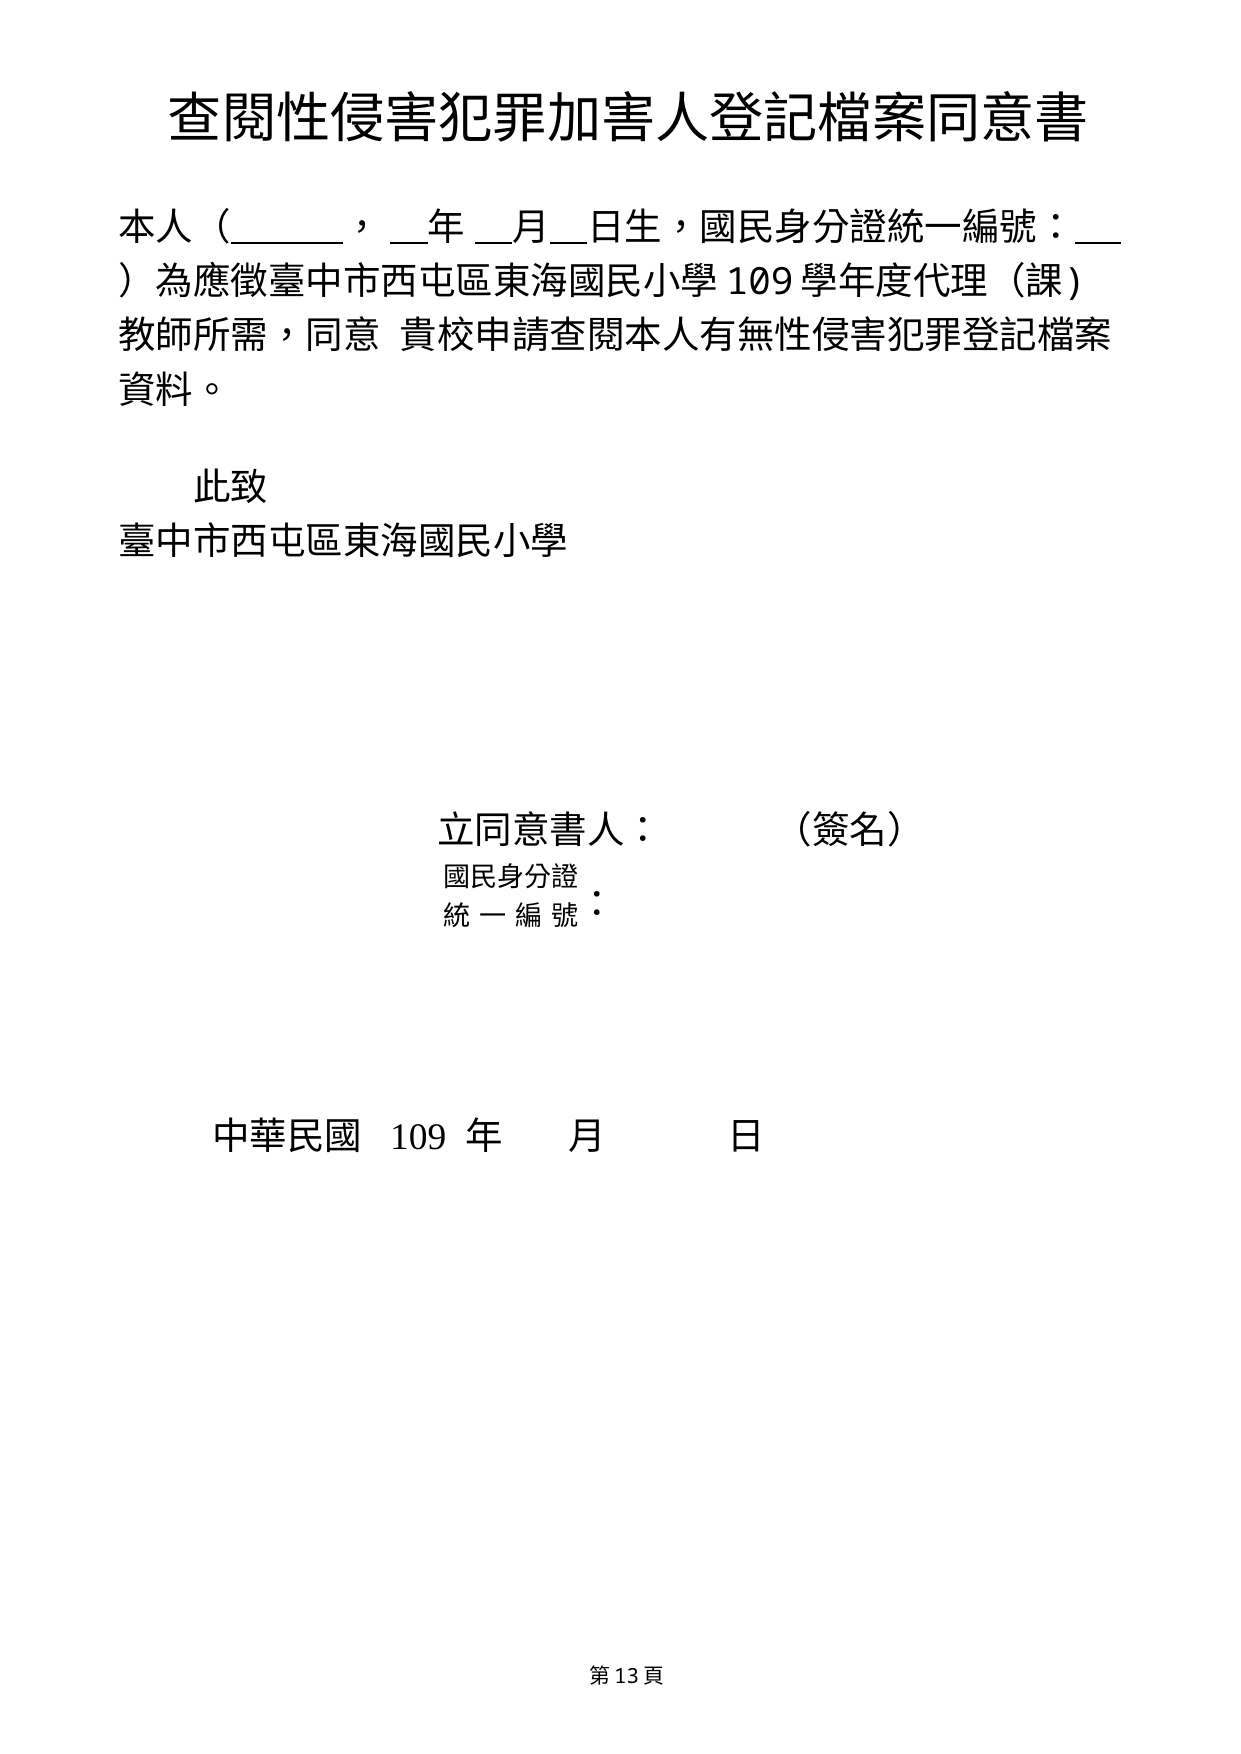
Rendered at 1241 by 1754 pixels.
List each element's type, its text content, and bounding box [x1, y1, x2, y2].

text 本人（ ， 年 月 日生，國民身分證統一編號： ）為應徵臺中市西屯區東海國民小學109學年度代理（課)教師所需，同意 貴校申請查閱本人有無性侵害犯罪登記檔案資料。 [118, 197, 1122, 414]
text 此致 [118, 457, 1122, 511]
text 立同意書人： （簽名） [118, 800, 1122, 854]
text 中華民國 109 年 月 日 [118, 1106, 1047, 1160]
text 臺中市西屯區東海國民小學 [118, 511, 1122, 566]
text 國民身分證統一編號： [118, 854, 1122, 933]
text 查閱性侵害犯罪加害人登記檔案同意書 [118, 75, 1138, 153]
